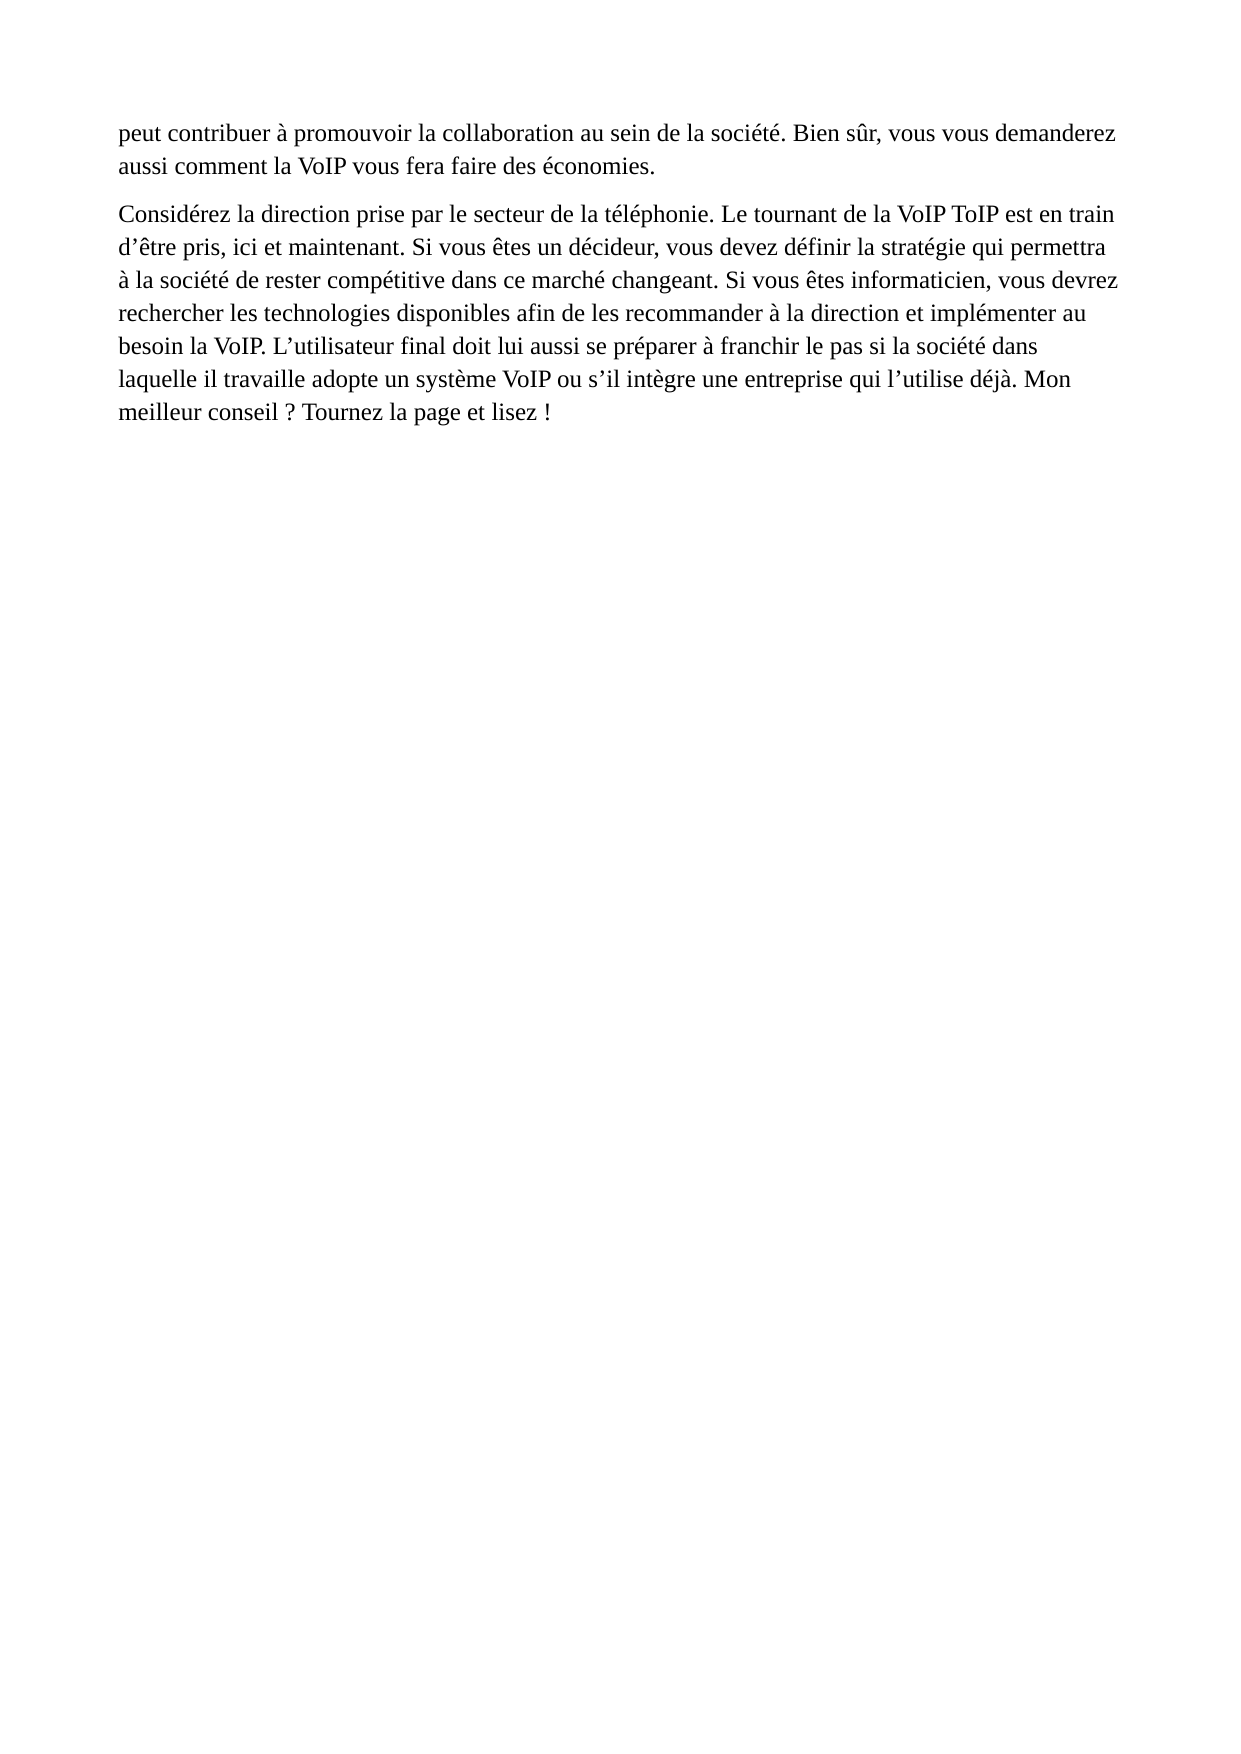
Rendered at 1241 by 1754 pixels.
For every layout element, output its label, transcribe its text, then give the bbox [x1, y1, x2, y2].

text Considérez la direction prise par le secteur de la téléphonie. Le tournant de la VoIP ToIP est en train d’être pris, ici et maintenant. Si vous êtes un décideur, vous devez définir la stratégie qui permettra à la société de rester compétitive dans ce marché changeant. Si vous êtes informaticien, vous devrez rechercher les technologies disponibles afin de les recommander à la direction et implémenter au besoin la VoIP. L’utilisateur final doit lui aussi se préparer à franchir le pas si la société dans laquelle il travaille adopte un système VoIP ou s’il intègre une entreprise qui l’utilise déjà. Mon meilleur conseil ? Tournez la page et lisez ! [118, 199, 1122, 426]
text peut contribuer à promouvoir la collaboration au sein de la société. Bien sûr, vous vous demanderez aussi comment la VoIP vous fera faire des économies. [118, 118, 1122, 180]
